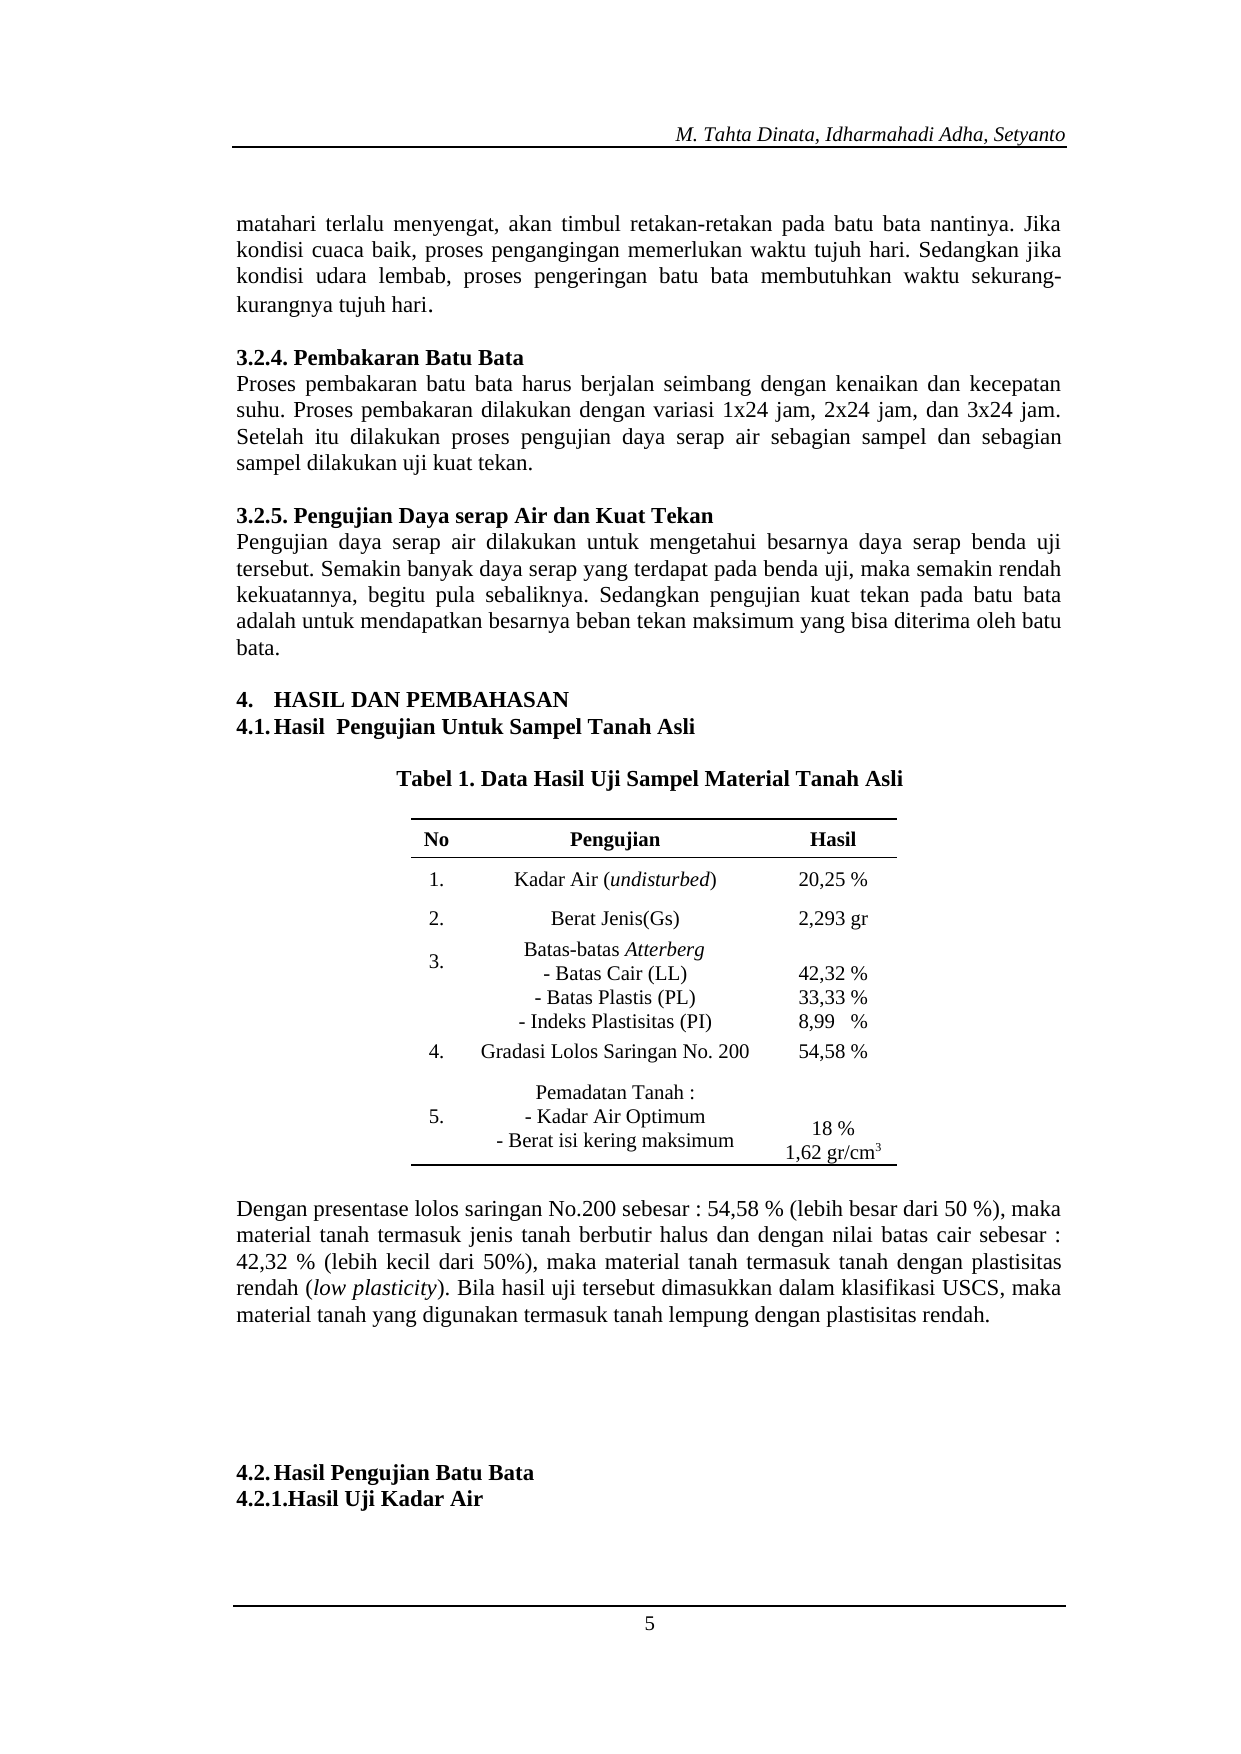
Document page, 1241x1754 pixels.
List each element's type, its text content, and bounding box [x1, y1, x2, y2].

table_cell 54,58 % [769, 1033, 897, 1068]
table_cell Pemadatan Tanah : - Kadar Air Optimum - Berat isi kering maksimum [461, 1068, 769, 1164]
table_header Pengujian [461, 820, 769, 857]
table_cell 2. [411, 899, 461, 937]
table_header Hasil [769, 820, 897, 857]
text Dengan presentase lolos saringan No.200 sebesar : 54,58 % (lebih besar dari 50 %), maka material tanah termasuk jenis tanah berbutir halus dan dengan nilai batas cair sebesar : 42,32 % (lebih kecil dari 50%), maka material tanah termasuk tanah dengan plastisitas rendah (low plasticity). Bila hasil uji tersebut dimasukkan dalam klasifikasi USCS, maka material tanah yang digunakan termasuk tanah lempung dengan plastisitas rendah. [236, 1195, 1063, 1327]
text 3.2.5. Pengujian Daya serap Air dan Kuat Tekan [236, 502, 1063, 528]
table_cell Batas-batas Atterberg - Batas Cair (LL) - Batas Plastis (PL) - Indeks Plastisitas (PI) [461, 937, 769, 1033]
list Pengujian daya serap air dilakukan untuk mengetahui besarnya daya serap benda uji tersebut. Semakin banyak daya serap yang terdapat pada benda uji, maka semakin rendah kekuatannya, begitu pula sebaliknya. Sedangkan pengujian kuat tekan pada batu bata adalah untuk mendapatkan besarnya beban tekan maksimum yang bisa diterima oleh batu bata. [236, 528, 1063, 660]
table_header No [411, 820, 461, 857]
list Proses pembakaran batu bata harus berjalan seimbang dengan kenaikan dan kecepatan suhu. Proses pembakaran dilakukan dengan variasi 1x24 jam, 2x24 jam, dan 3x24 jam. Setelah itu dilakukan proses pengujian daya serap air sebagian sampel dan sebagian sampel dilakukan uji kuat tekan. [236, 370, 1063, 476]
table_cell 18 % 1,62 gr/cm3 [769, 1068, 897, 1164]
text 4.2.1.Hasil Uji Kadar Air [236, 1485, 1063, 1511]
table_cell Berat Jenis(Gs) [461, 899, 769, 937]
table_cell 3. [411, 937, 461, 1033]
table_cell 1. [411, 858, 461, 899]
list matahari terlalu menyengat, akan timbul retakan-retakan pada batu bata nantinya. Jika kondisi cuaca baik, proses pengangingan memerlukan waktu tujuh hari. Sedangkan jika kondisi udara lembab, proses pengeringan batu bata membutuhkan waktu sekurang-kurangnya tujuh hari. [236, 209, 1063, 317]
table_cell Kadar Air (undisturbed) [461, 858, 769, 899]
list HASIL DAN PEMBAHASAN [236, 686, 1063, 713]
table_cell 20,25 % [769, 858, 897, 899]
list Hasil Pengujian Batu Bata [236, 1459, 1063, 1485]
text Tabel 1. Data Hasil Uji Sampel Material Tanah Asli [236, 765, 1063, 792]
table_cell 2,293 gr [769, 899, 897, 937]
list 3.2.4. Pembakaran Batu Bata [236, 344, 1063, 370]
list Hasil Pengujian Untuk Sampel Tanah Asli [236, 713, 1063, 739]
table_cell 5. [411, 1068, 461, 1164]
table_cell 4. [411, 1033, 461, 1068]
table_cell 42,32 % 33,33 % 8,99 % [769, 937, 897, 1033]
table_cell Gradasi Lolos Saringan No. 200 [461, 1033, 769, 1068]
